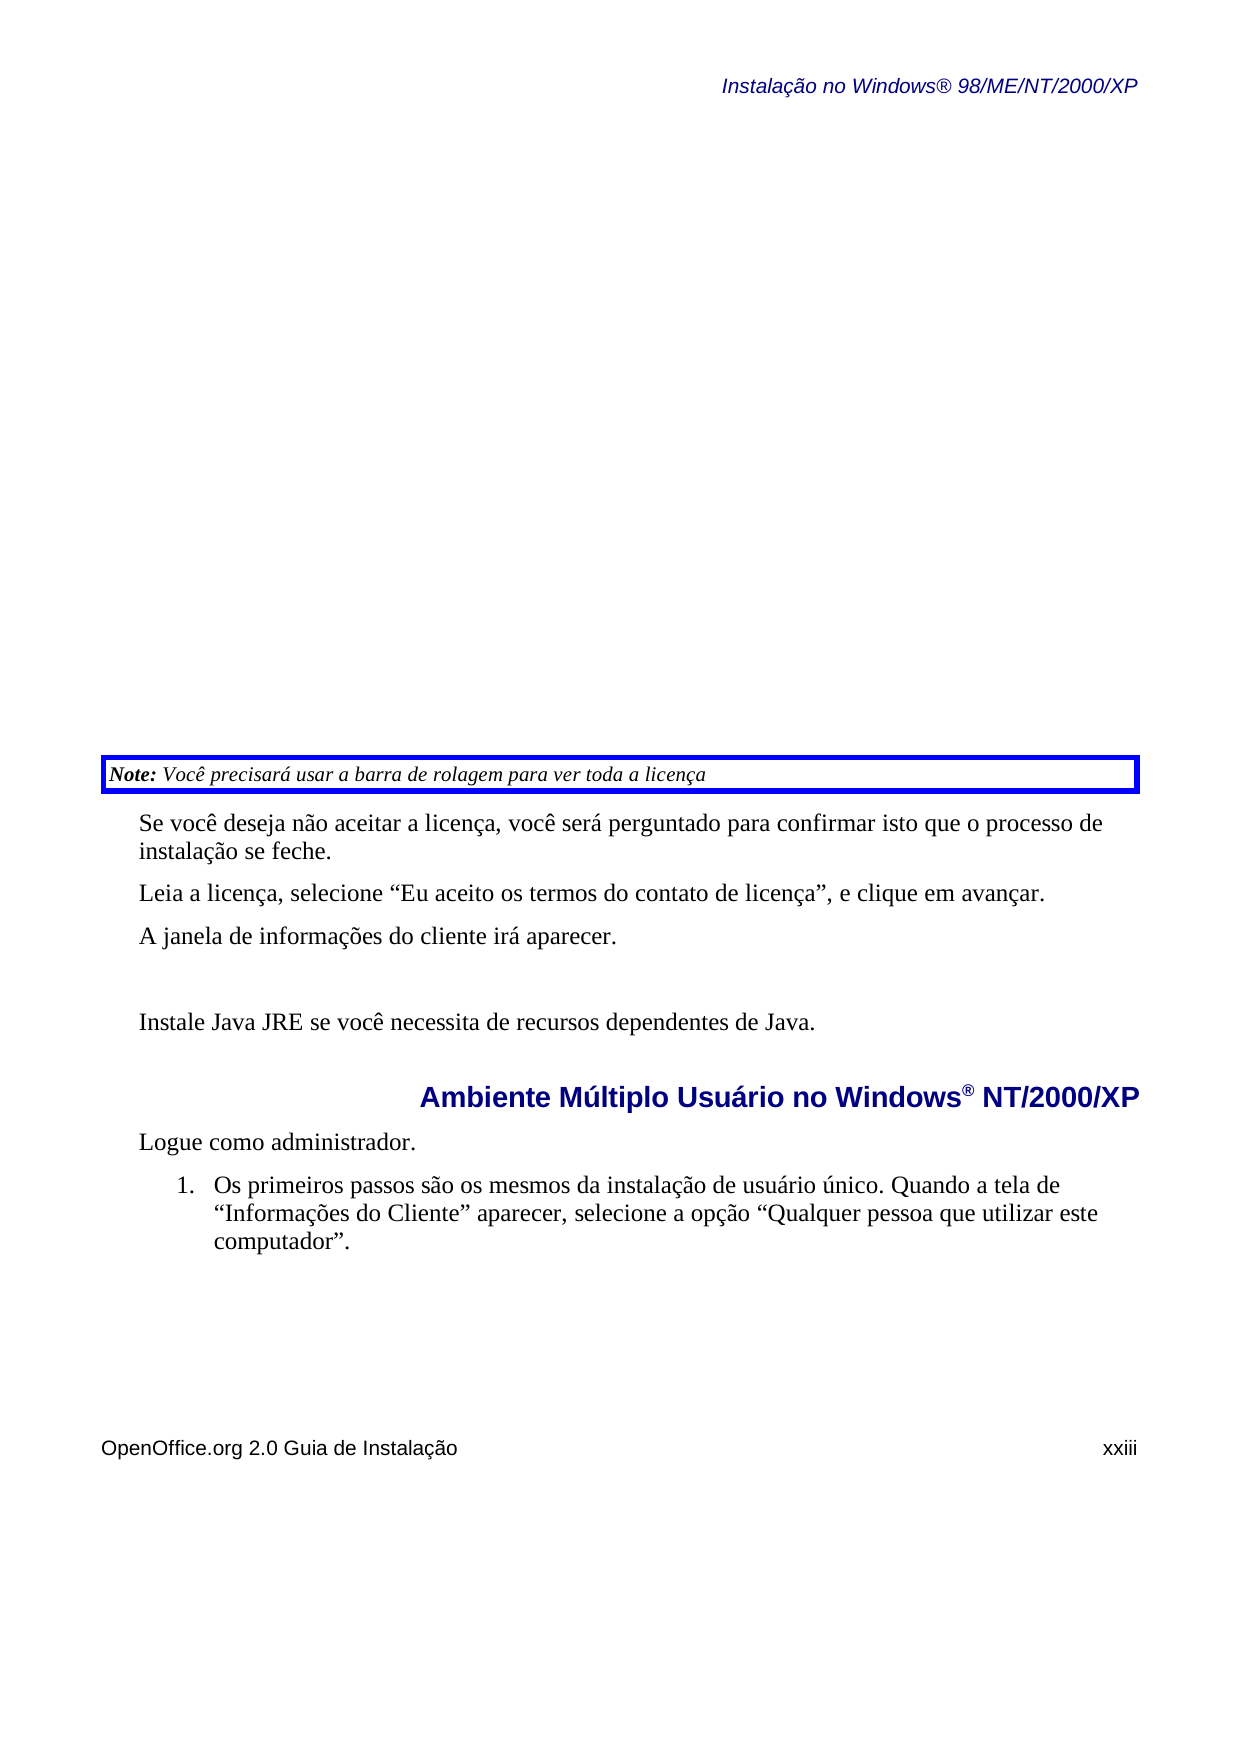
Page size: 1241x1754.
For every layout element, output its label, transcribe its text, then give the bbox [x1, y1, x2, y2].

text Logue como administrador. [138, 1128, 1140, 1156]
subtitle Ambiente Múltiplo Usuário no Windows® NT/2000/XP [138, 1081, 1140, 1113]
list Os primeiros passos são os mesmos da instalação de usuário único. Quando a tela de “Informações do Cliente” aparecer, selecione a opção “Qualquer pessoa que utilizar este computador”. [176, 1171, 1140, 1255]
text Leia a licença, selecione “Eu aceito os termos do contato de licença”, e clique em avançar. [138, 879, 1140, 907]
text Instale Java JRE se você necessita de recursos dependentes de Java. [138, 1008, 1140, 1036]
text A janela de informações do cliente irá aparecer. [138, 922, 1140, 950]
text Se você deseja não aceitar a licença, você será perguntado para confirmar isto que o processo de instalação se feche. [138, 808, 1140, 864]
text Note: Você precisará usar a barra de rolagem para ver toda a licença [106, 760, 1134, 788]
